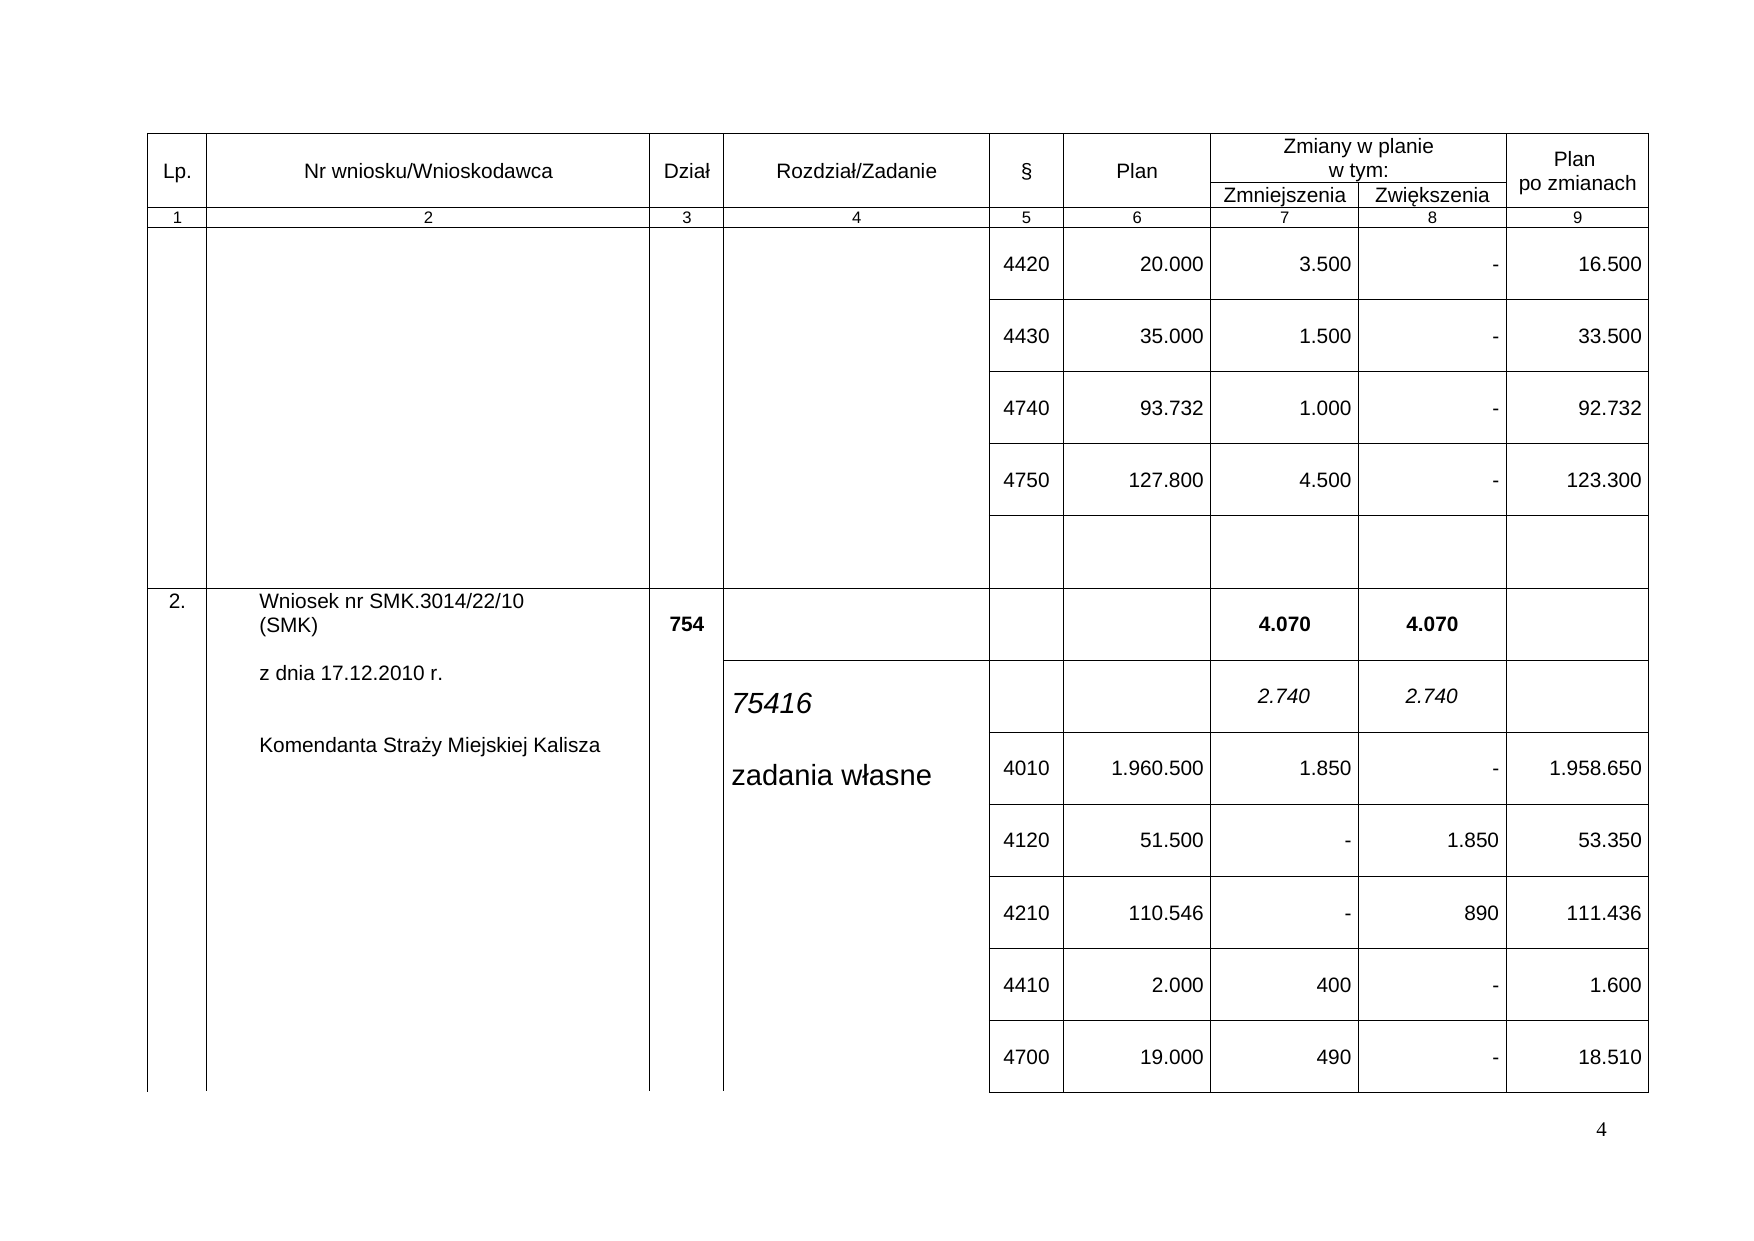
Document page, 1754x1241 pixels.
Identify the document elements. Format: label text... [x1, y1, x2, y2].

table_cell 4750 [990, 444, 1063, 515]
table_cell [990, 589, 1063, 659]
table_cell [207, 228, 649, 299]
table_cell [650, 299, 723, 371]
table_cell - [1211, 877, 1358, 948]
table_cell [650, 443, 723, 515]
table_cell 2. [148, 589, 206, 659]
table_cell z dnia 17.12.2010 r. [207, 660, 649, 732]
table_cell [724, 589, 989, 659]
table_cell 2.740 [1359, 661, 1506, 732]
table_cell 93.732 [1064, 372, 1210, 443]
table_cell 1.500 [1211, 300, 1358, 371]
table_cell [1507, 661, 1648, 732]
table_cell 1.960.500 [1064, 733, 1210, 804]
table_cell - [1211, 805, 1358, 876]
table_header Dział [650, 134, 723, 207]
table_cell [650, 371, 723, 443]
table_cell [650, 948, 723, 1020]
table_cell - [1359, 372, 1506, 443]
table_cell 4 [724, 208, 989, 227]
table_header Lp. [148, 134, 206, 207]
table_cell 53.350 [1507, 805, 1648, 876]
table_cell [990, 661, 1063, 732]
table_cell [148, 660, 206, 732]
table_cell 400 [1211, 949, 1358, 1020]
table_cell 33.500 [1507, 300, 1648, 371]
table_cell 127.800 [1064, 444, 1210, 515]
table_cell [1064, 661, 1210, 732]
table_cell zadania własne [724, 732, 989, 804]
table_cell 8 [1359, 208, 1506, 227]
table_cell [724, 443, 989, 515]
table_cell 4010 [990, 733, 1063, 804]
table_cell 75416 [724, 661, 989, 732]
table_cell Zmniejszenia [1211, 183, 1358, 207]
table_cell [207, 948, 649, 1020]
table_cell [1359, 516, 1506, 587]
table_cell 1.958.650 [1507, 733, 1648, 804]
table_cell 9 [1507, 208, 1648, 227]
table_cell - [1359, 300, 1506, 371]
table_cell 4430 [990, 300, 1063, 371]
table_cell [650, 1020, 724, 1092]
table_cell [148, 732, 206, 804]
table_header Plan po zmianach [1507, 134, 1648, 207]
table_cell [148, 371, 206, 443]
table_cell [724, 299, 989, 371]
table_cell Komendanta Straży Miejskiej Kalisza [207, 732, 649, 804]
table_cell [207, 804, 649, 876]
table_cell 20.000 [1064, 228, 1210, 299]
table_cell [724, 948, 989, 1020]
table_cell 4.070 [1211, 589, 1358, 659]
table_cell [207, 515, 649, 587]
table_header Nr wniosku/Wnioskodawca [207, 134, 649, 207]
table_header § [990, 134, 1063, 207]
table_cell 123.300 [1507, 444, 1648, 515]
table_cell 4210 [990, 877, 1063, 948]
table_cell [650, 515, 723, 587]
table_cell 1 [148, 208, 206, 227]
table_cell [990, 516, 1063, 587]
table_header Plan [1064, 134, 1210, 207]
table_cell 3 [650, 208, 723, 227]
table_cell - [1359, 1021, 1506, 1092]
table_cell 18.510 [1507, 1021, 1648, 1092]
table_cell [1211, 516, 1358, 587]
table_cell 19.000 [1064, 1021, 1210, 1092]
table_cell 890 [1359, 877, 1506, 948]
table_cell [1507, 589, 1648, 659]
table_cell [724, 876, 989, 948]
table_cell [650, 804, 723, 876]
table_cell [724, 228, 989, 299]
table_cell 92.732 [1507, 372, 1648, 443]
table_cell Wniosek nr SMK.3014/22/10 (SMK) [207, 589, 649, 659]
table_cell 16.500 [1507, 228, 1648, 299]
table_cell 1.000 [1211, 372, 1358, 443]
table_cell 754 [650, 589, 723, 659]
table_cell 4410 [990, 949, 1063, 1020]
table_cell 1.600 [1507, 949, 1648, 1020]
table_cell 3.500 [1211, 228, 1358, 299]
table_cell 5 [990, 208, 1063, 227]
table_cell [724, 1020, 989, 1092]
table_cell [650, 228, 723, 299]
table_cell 4700 [990, 1021, 1063, 1092]
table_cell Zwiększenia [1359, 183, 1506, 207]
table_cell [148, 1020, 207, 1092]
table_cell 1.850 [1211, 733, 1358, 804]
table_cell [724, 515, 989, 587]
table_cell [148, 443, 206, 515]
table_cell [148, 804, 206, 876]
table_cell [1064, 589, 1210, 659]
table_cell 7 [1211, 208, 1358, 227]
table_cell 1.850 [1359, 805, 1506, 876]
table_cell 4.070 [1359, 589, 1506, 659]
table_cell [148, 515, 206, 587]
table_cell 35.000 [1064, 300, 1210, 371]
table_cell [207, 299, 649, 371]
table_cell [650, 660, 723, 732]
table_cell [207, 443, 649, 515]
table_cell - [1359, 444, 1506, 515]
table_cell 2 [207, 208, 649, 227]
table_cell - [1359, 733, 1506, 804]
table_cell 2.740 [1211, 661, 1358, 732]
table_cell - [1359, 228, 1506, 299]
table_header Rozdział/Zadanie [724, 134, 989, 207]
table_cell 490 [1211, 1021, 1358, 1092]
table_cell [207, 876, 649, 948]
table_cell 110.546 [1064, 877, 1210, 948]
table_cell 2.000 [1064, 949, 1210, 1020]
table_cell 4420 [990, 228, 1063, 299]
table_cell 111.436 [1507, 877, 1648, 948]
table_cell [1064, 516, 1210, 587]
table_cell - [1359, 949, 1506, 1020]
table_cell [650, 876, 723, 948]
table_cell 4.500 [1211, 444, 1358, 515]
table_cell [207, 1020, 650, 1092]
table_cell [650, 732, 723, 804]
table_cell [148, 299, 206, 371]
table_header Zmiany w planie w tym: [1211, 134, 1506, 182]
table_cell 4740 [990, 372, 1063, 443]
table_cell [724, 371, 989, 443]
table_cell 6 [1064, 208, 1210, 227]
table_cell [1507, 516, 1648, 587]
table_cell [148, 948, 206, 1020]
table_cell [148, 876, 206, 948]
table_cell [148, 228, 206, 299]
table_cell 4120 [990, 805, 1063, 876]
table_cell [207, 371, 649, 443]
table_cell [724, 804, 989, 876]
table_cell 51.500 [1064, 805, 1210, 876]
